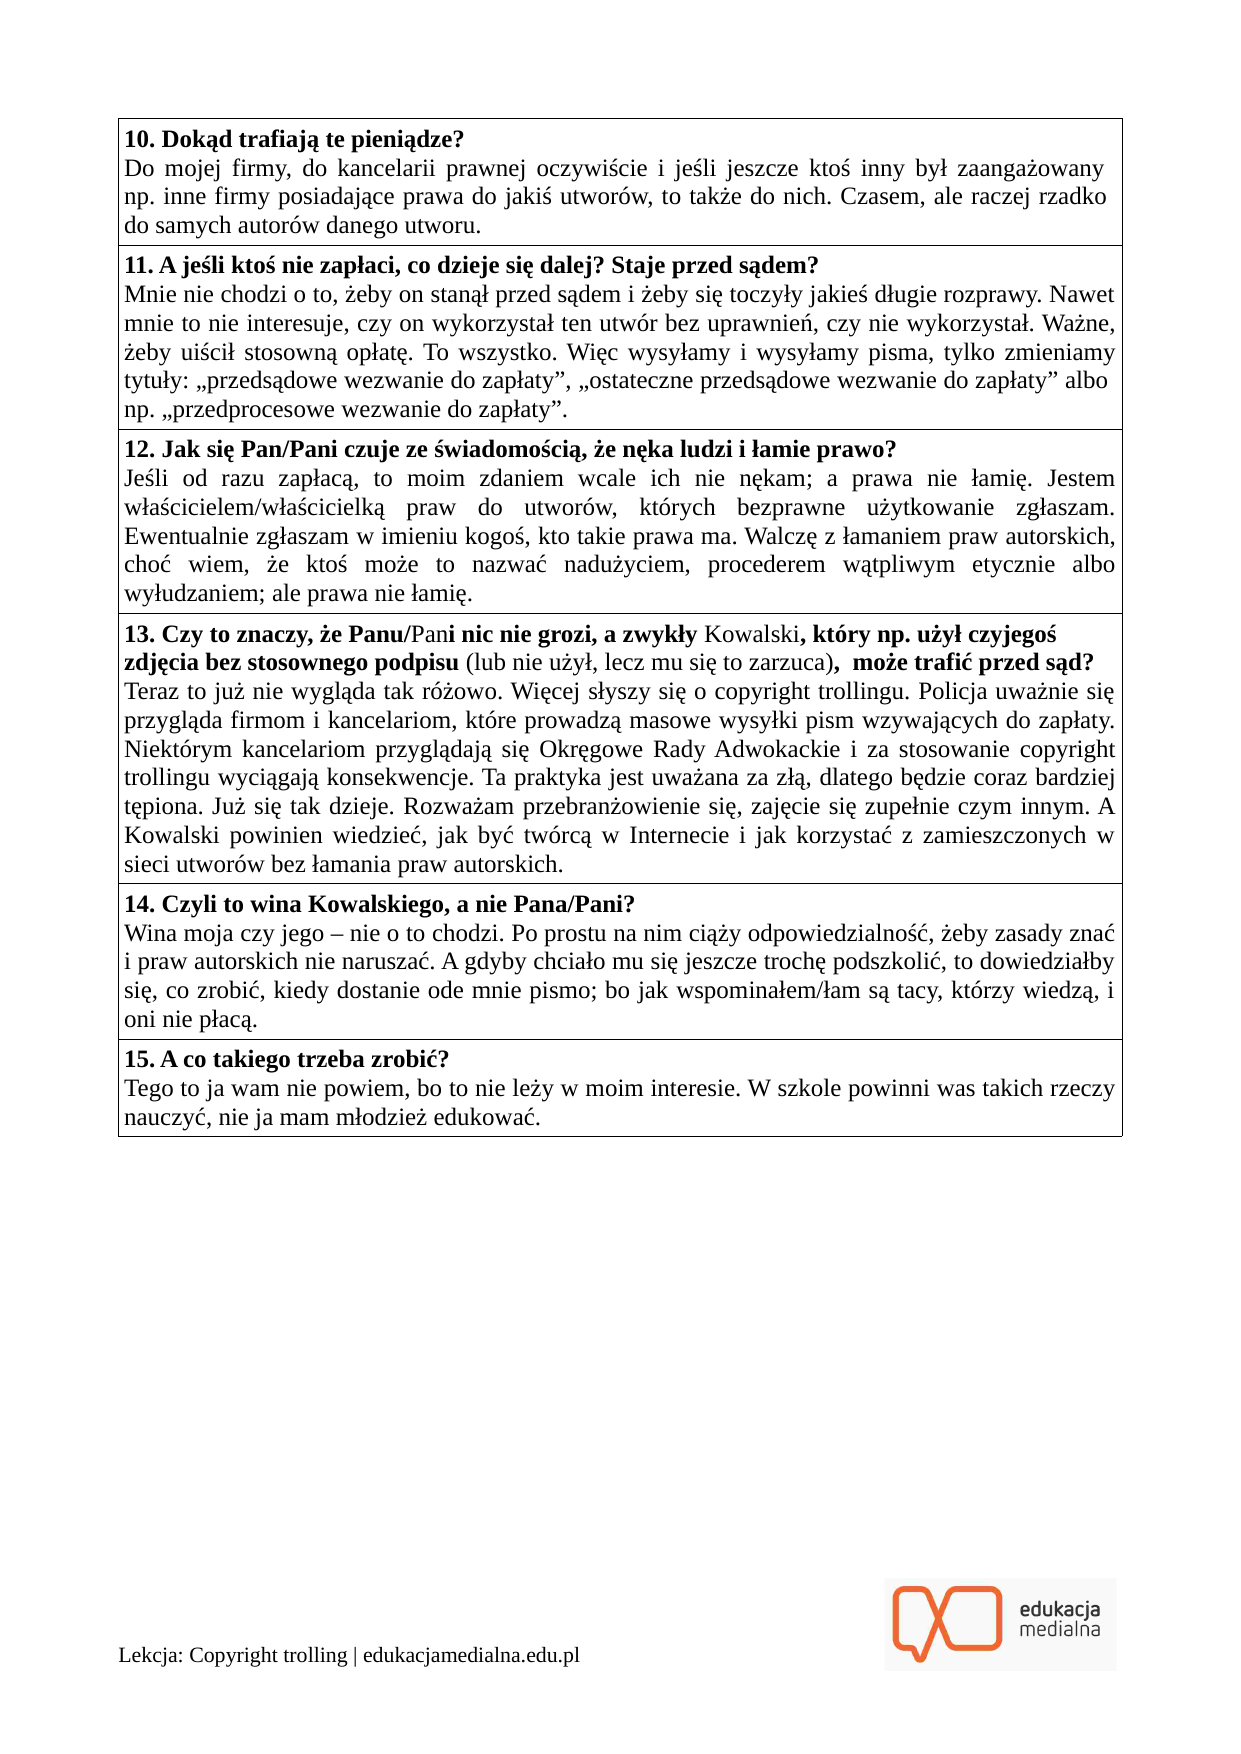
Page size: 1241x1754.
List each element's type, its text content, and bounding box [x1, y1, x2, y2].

table_cell 12. Jak się Pan/Pani czuje ze świadomością, że nęka ludzi i łamie prawo? Jeśli od razu zapłacą, to moim zdaniem wcale ich nie nękam; a prawa nie łamię. Jestem właścicielem/właścicielką praw do utworów, których bezprawne użytkowanie zgłaszam. Ewentualnie zgłaszam w imieniu kogoś, kto takie prawa ma. Walczę z łamaniem praw autorskich, choć wiem, że ktoś może to nazwać nadużyciem, procederem wątpliwym etycznie albo wyłudzaniem; ale prawa nie łamię. [119, 430, 1122, 613]
table_cell 14. Czyli to wina Kowalskiego, a nie Pana/Pani? Wina moja czy jego – nie o to chodzi. Po prostu na nim ciąży odpowiedzialność, żeby zasady znać i praw autorskich nie naruszać. A gdyby chciało mu się jeszcze trochę podszkolić, to dowiedziałby się, co zrobić, kiedy dostanie ode mnie pismo; bo jak wspominałem/łam są tacy, którzy wiedzą, i oni nie płacą. [119, 884, 1122, 1038]
table_cell 13. Czy to znaczy, że Panu/Pani nic nie grozi, a zwykły Kowalski, który np. użył czyjegoś zdjęcia bez stosownego podpisu (lub nie użył, lecz mu się to zarzuca), może trafić przed sąd? Teraz to już nie wygląda tak różowo. Więcej słyszy się o copyright trollingu. Policja uważnie się przygląda firmom i kancelariom, które prowadzą masowe wysyłki pism wzywających do zapłaty. Niektórym kancelariom przyglądają się Okręgowe Rady Adwokackie i za stosowanie copyright trollingu wyciągają konsekwencje. Ta praktyka jest uważana za złą, dlatego będzie coraz bardziej tępiona. Już się tak dzieje. Rozważam przebranżowienie się, zajęcie się zupełnie czym innym. A Kowalski powinien wiedzieć, jak być twórcą w Internecie i jak korzystać z zamieszczonych w sieci utworów bez łamania praw autorskich. [119, 614, 1122, 883]
table_cell 10. Dokąd trafiają te pieniądze? Do mojej firmy, do kancelarii prawnej oczywiście i jeśli jeszcze ktoś inny był zaangażowany np. inne firmy posiadające prawa do jakiś utworów, to także do nich. Czasem, ale raczej rzadko do samych autorów danego utworu. [119, 119, 1122, 245]
picture [884, 1578, 1117, 1671]
table_cell 11. A jeśli ktoś nie zapłaci, co dzieje się dalej? Staje przed sądem? Mnie nie chodzi o to, żeby on stanął przed sądem i żeby się toczyły jakieś długie rozprawy. Nawet mnie to nie interesuje, czy on wykorzystał ten utwór bez uprawnień, czy nie wykorzystał. Ważne, żeby uiścił stosowną opłatę. To wszystko. Więc wysyłamy i wysyłamy pisma, tylko zmieniamy tytuły: „przedsądowe wezwanie do zapłaty”, „ostateczne przedsądowe wezwanie do zapłaty” albo np. „przedprocesowe wezwanie do zapłaty”. [119, 246, 1122, 429]
table_cell 15. A co takiego trzeba zrobić? Tego to ja wam nie powiem, bo to nie leży w moim interesie. W szkole powinni was takich rzeczy nauczyć, nie ja mam młodzież edukować. [119, 1040, 1122, 1136]
